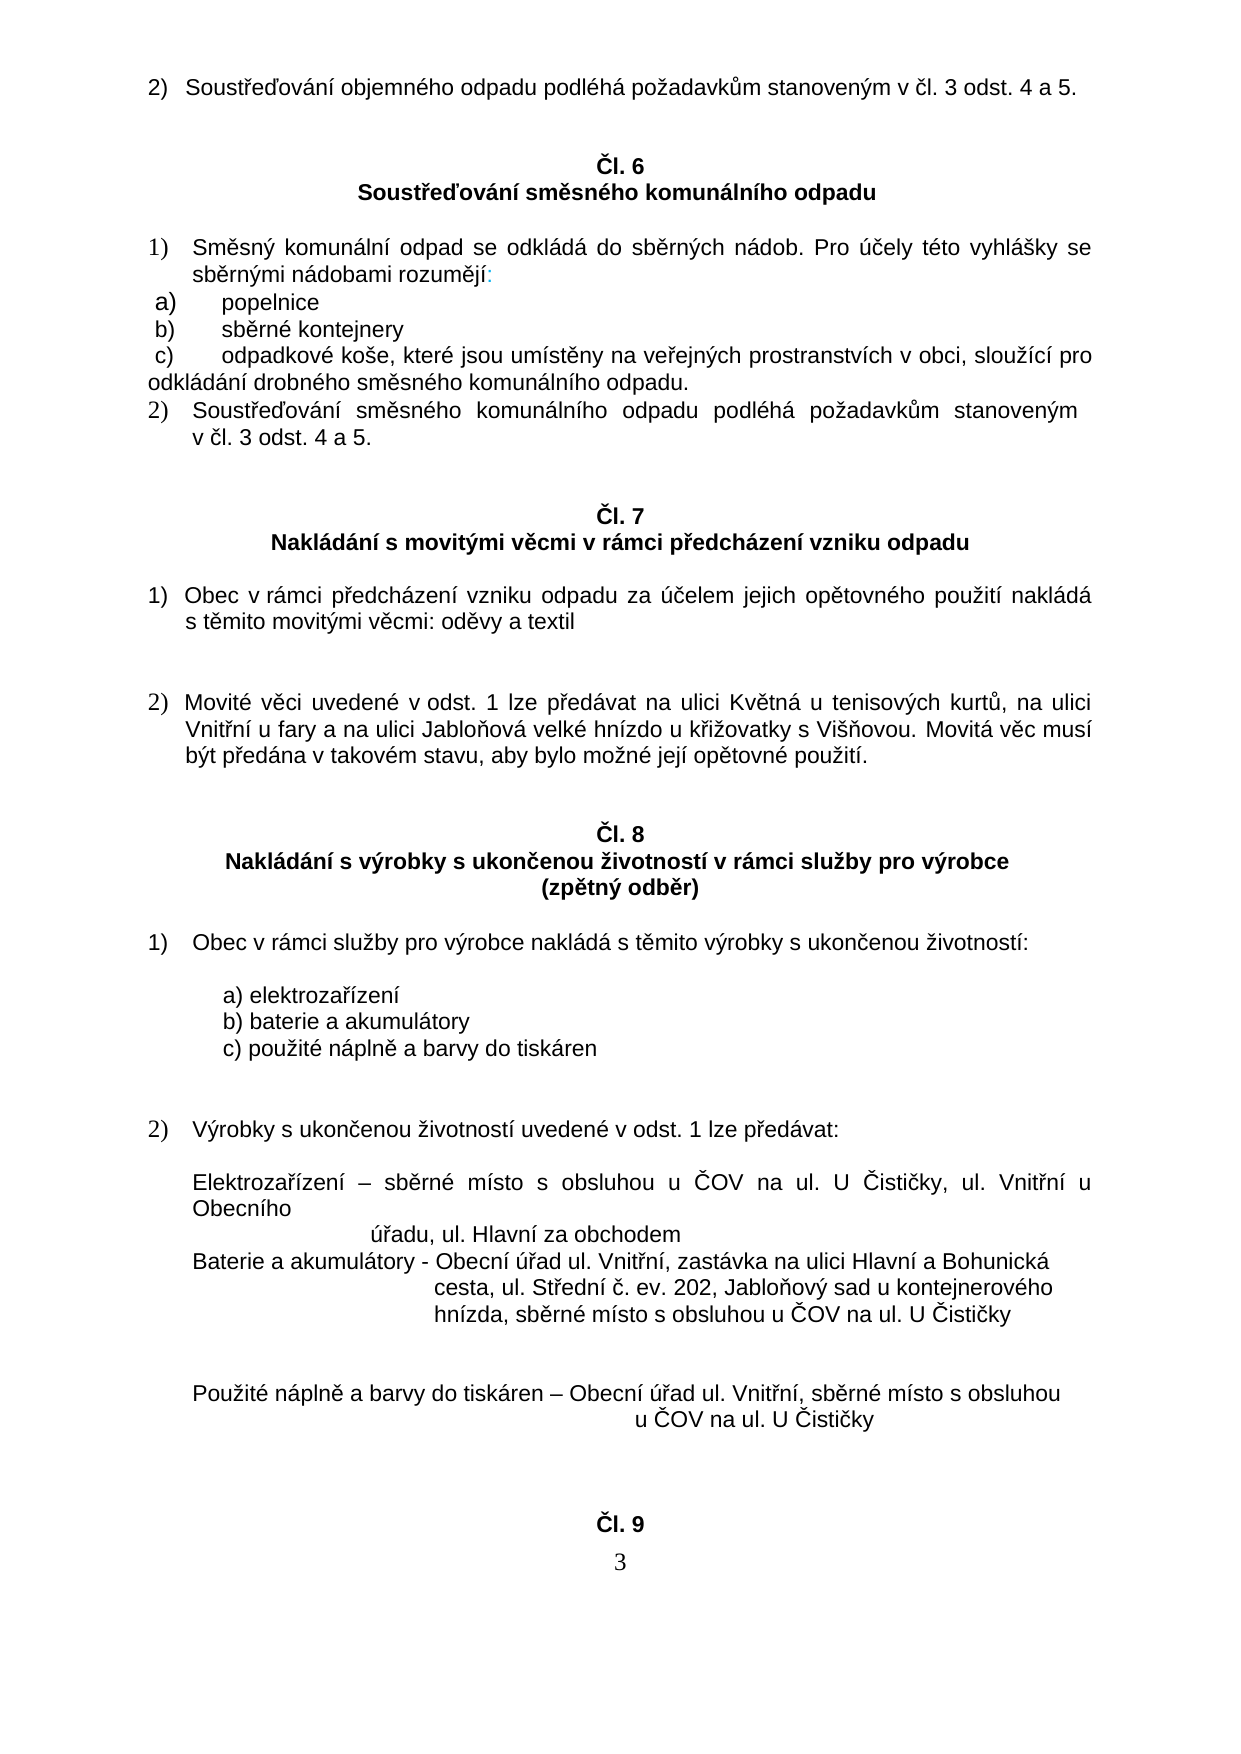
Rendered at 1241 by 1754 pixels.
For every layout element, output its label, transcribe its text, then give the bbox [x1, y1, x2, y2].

text u ČOV na ul. U Čističky [487, 1406, 1092, 1432]
text hnízda, sběrné místo s obsluhou u ČOV na ul. U Čističky [192, 1301, 1092, 1327]
subtitle (zpětný odběr) [148, 874, 1092, 900]
text Čl. 8 [148, 821, 1092, 848]
list Soustřeďování objemného odpadu podléhá požadavkům stanoveným v čl. 3 odst. 4 a 5. [148, 74, 1092, 100]
text Elektrozařízení – sběrné místo s obsluhou u ČOV na ul. U Čističky, ul. Vnitřní u Obecního [192, 1169, 1092, 1221]
text cesta, ul. Střední č. ev. 202, Jabloňový sad u kontejnerového [192, 1274, 1092, 1301]
text Čl. 9 [148, 1511, 1092, 1538]
list Soustřeďování směsného komunálního odpadu podléhá požadavkům stanoveným v čl. 3 odst. 4 a 5. [148, 395, 1092, 450]
text Soustřeďování směsného komunálního odpadu [148, 179, 1092, 206]
text c) použité náplně a barvy do tiskáren [223, 1034, 1092, 1061]
list Movité věci uvedené v odst. 1 lze předávat na ulici Květná u tenisových kurtů, na ulici Vnitřní u fary a na ulici Jabloňová velké hnízdo u křižovatky s Višňovou. Movitá věc musí být předána v takovém stavu, aby bylo možné její opětovné použití. [148, 687, 1092, 769]
list Obec v rámci předcházení vzniku odpadu za účelem jejich opětovného použití nakládá s těmito movitými věcmi: oděvy a textil [148, 582, 1092, 634]
list Výrobky s ukončenou životností uvedené v odst. 1 lze předávat: [148, 1114, 1092, 1142]
list Směsný komunální odpad se odkládá do sběrných nádob. Pro účely této vyhlášky se sběrnými nádobami rozumějí: [148, 232, 1092, 287]
subtitle Nakládání s výrobky s ukončenou životností v rámci služby pro výrobce [148, 848, 1092, 874]
text b) baterie a akumulátory [223, 1008, 1092, 1034]
list popelnice [148, 287, 1092, 316]
text Čl. 7 [148, 503, 1092, 529]
text úřadu, ul. Hlavní za obchodem [192, 1221, 1092, 1248]
text Baterie a akumulátory - Obecní úřad ul. Vnitřní, zastávka na ulici Hlavní a Bohunická [192, 1248, 1092, 1274]
list sběrné kontejnery [148, 316, 1092, 342]
text a) elektrozařízení [223, 982, 1092, 1008]
list odpadkové koše, které jsou umístěny na veřejných prostranstvích v obci, sloužící pro odkládání drobného směsného komunálního odpadu. [148, 342, 1092, 395]
text Čl. 6 [148, 153, 1092, 179]
text Použité náplně a barvy do tiskáren – Obecní úřad ul. Vnitřní, sběrné místo s obsluhou [192, 1379, 1092, 1406]
subtitle Nakládání s movitými věcmi v rámci předcházení vzniku odpadu [148, 529, 1092, 555]
list Obec v rámci služby pro výrobce nakládá s těmito výrobky s ukončenou životností: [148, 929, 1092, 956]
